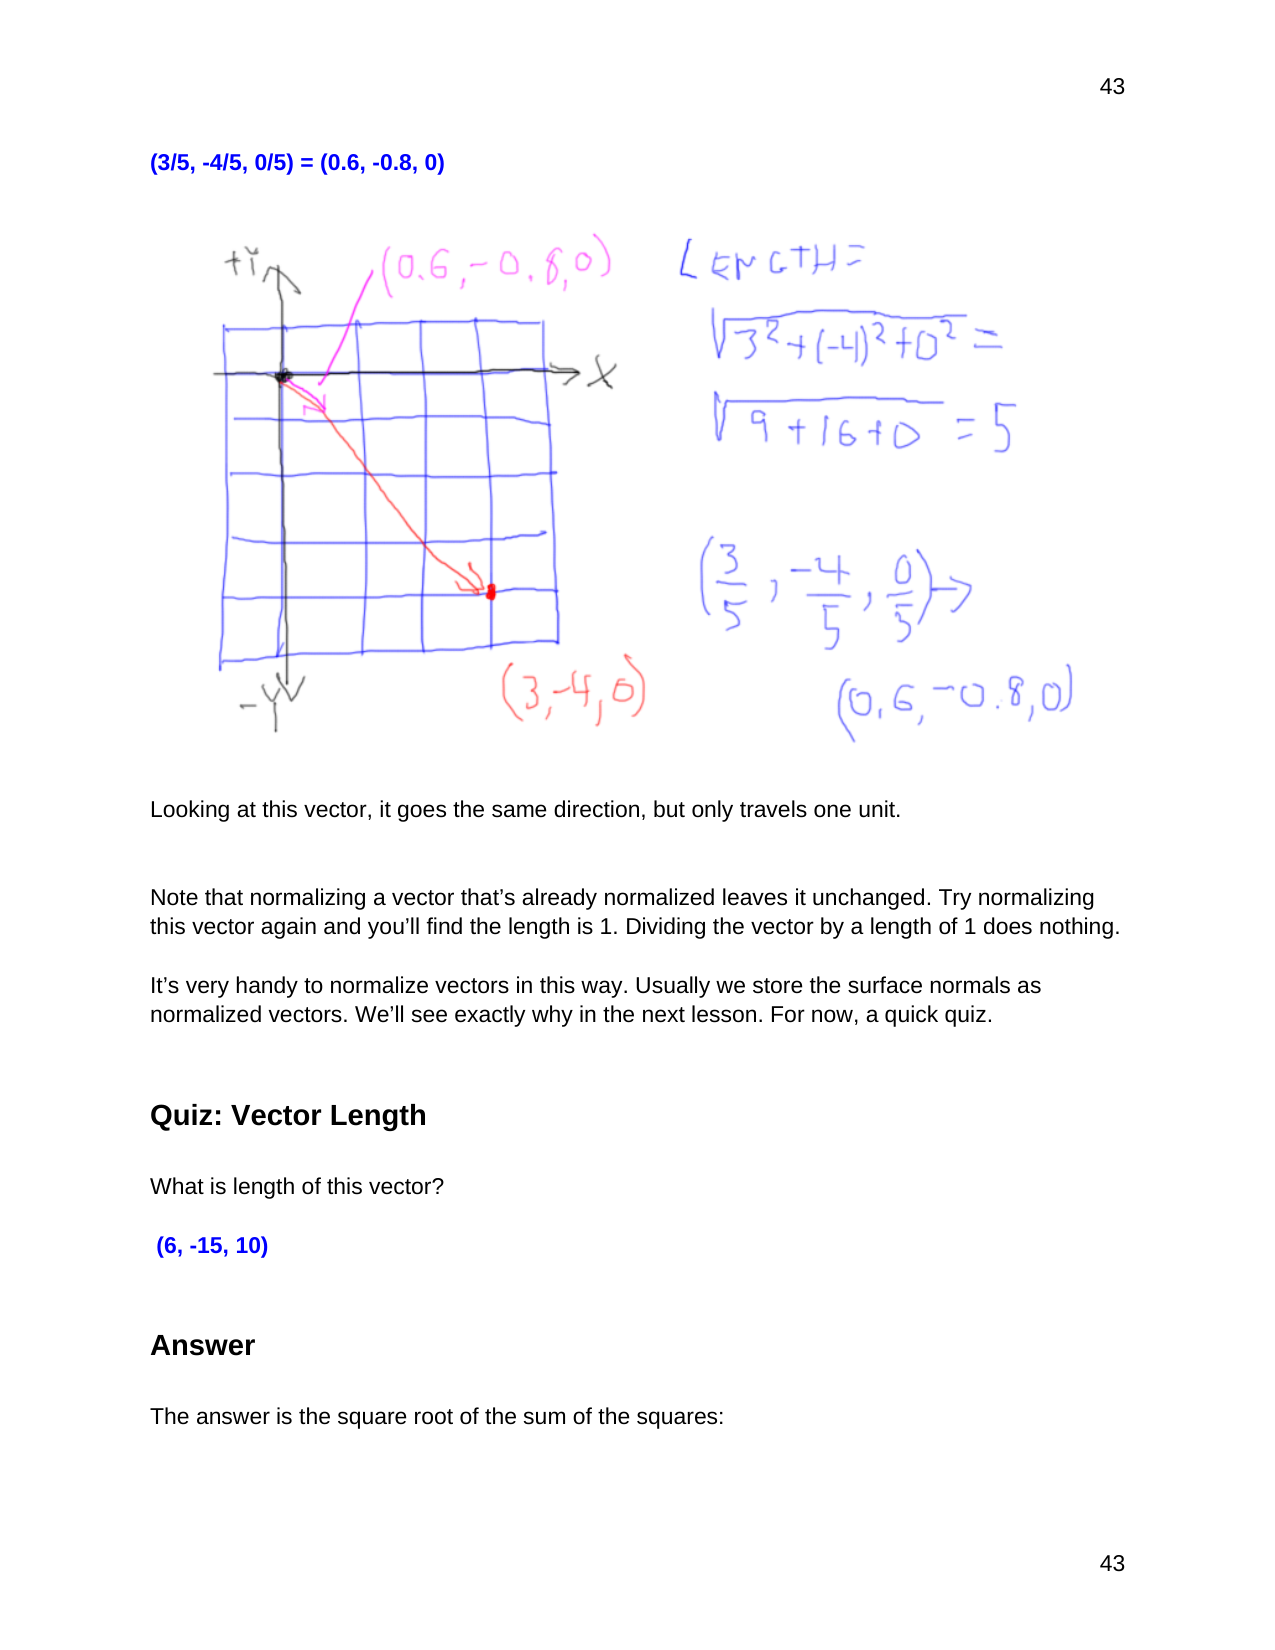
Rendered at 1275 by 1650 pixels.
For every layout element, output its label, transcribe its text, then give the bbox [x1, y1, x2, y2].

text Note that normalizing a vector that’s already normalized leaves it unchanged. Try normalizing this vector again and you’ll find the length is 1. Dividing the vector by a length of 1 does nothing. [150, 885, 1125, 940]
text (6, -15, 10) [150, 1232, 1125, 1258]
text It’s very handy to normalize vectors in this way. Usually we store the surface normals as normalized vectors. We’ll see exactly why in the next lesson. For now, a quick quiz. [150, 973, 1125, 1028]
text The answer is the square root of the sum of the squares: [150, 1404, 1125, 1429]
text (3/5, -4/5, 0/5) = (0.6, -0.8, 0) [150, 150, 1125, 176]
text What is length of this vector? [150, 1173, 1125, 1199]
subtitle Answer [150, 1328, 1125, 1361]
picture [150, 208, 1083, 764]
subtitle Quiz: Vector Length [150, 1098, 1125, 1131]
text Looking at this vector, it goes the same direction, but only travels one unit. [150, 797, 1125, 822]
